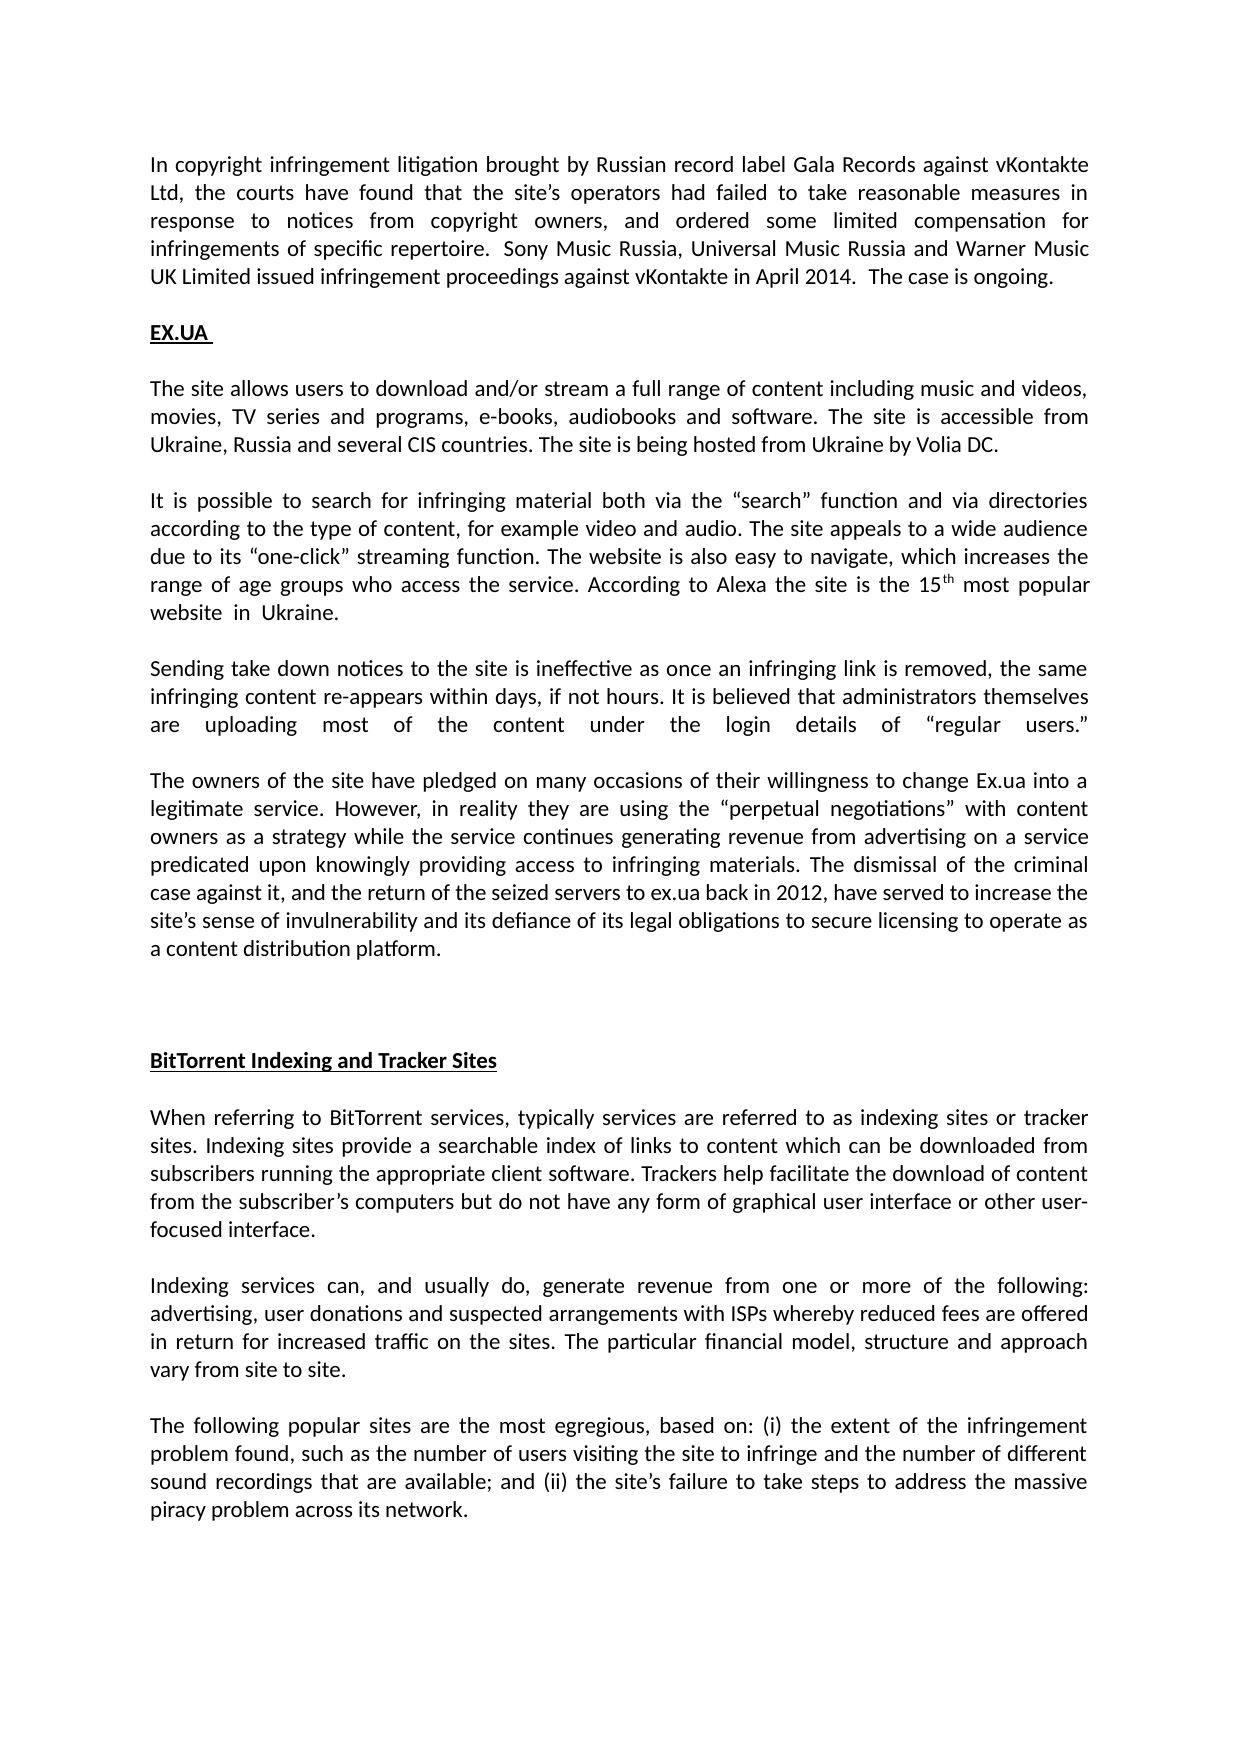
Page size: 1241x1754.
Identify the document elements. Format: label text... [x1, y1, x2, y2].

text Indexing services can, and usually do, generate revenue from one or more of the following: advertising, user donations and suspected arrangements with ISPs whereby reduced fees are offered in return for increased traffic on the sites. The particular financial model, structure and approach vary from site to site. [150, 1271, 1090, 1383]
text In copyright infringement litigation brought by Russian record label Gala Records against vKontakte Ltd, the courts have found that the site’s operators had failed to take reasonable measures in response to notices from copyright owners, and ordered some limited compensation for infringements of specific repertoire. Sony Music Russia, Universal Music Russia and Warner Music UK Limited issued infringement proceedings against vKontakte in April 2014. The case is ongoing. [150, 150, 1090, 290]
text BitTorrent Indexing and Tracker Sites [150, 1047, 1090, 1075]
text It is possible to search for infringing material both via the “search” function and via directories according to the type of content, for example video and audio. The site appeals to a wide audience due to its “one-click” streaming function. The website is also easy to navigate, which increases the range of age groups who access the service. According to Alexa the site is the 15th most popular website in Ukraine. Sending take down notices to the site is ineffective as once an infringing link is removed, the same infringing content re-appears within days, if not hours. It is believed that administrators themselves are uploading most of the content under the login details of “regular users.” The owners of the site have pledged on many occasions of their willingness to change Ex.ua into a legitimate service. However, in reality they are using the “perpetual negotiations” with content owners as a strategy while the service continues generating revenue from advertising on a service predicated upon knowingly providing access to infringing materials. The dismissal of the criminal case against it, and the return of the seized servers to ex.ua back in 2012, have served to increase the site’s sense of invulnerability and its defiance of its legal obligations to secure licensing to operate as a content distribution platform. [150, 458, 1090, 963]
text The following popular sites are the most egregious, based on: (i) the extent of the infringement problem found, such as the number of users visiting the site to infringe and the number of different sound recordings that are available; and (ii) the site’s failure to take steps to address the massive piracy problem across its network. [150, 1411, 1090, 1523]
text When referring to BitTorrent services, typically services are referred to as indexing sites or tracker sites. Indexing sites provide a searchable index of links to content which can be downloaded from subscribers running the appropriate client software. Trackers help facilitate the download of content from the subscriber’s computers but do not have any form of graphical user interface or other user-focused interface. [150, 1103, 1090, 1243]
text The site allows users to download and/or stream a full range of content including music and videos, movies, TV series and programs, e-books, audiobooks and software. The site is accessible from Ukraine, Russia and several CIS countries. The site is being hosted from Ukraine by Volia DC. [150, 374, 1090, 458]
text EX.UA [150, 318, 1090, 346]
